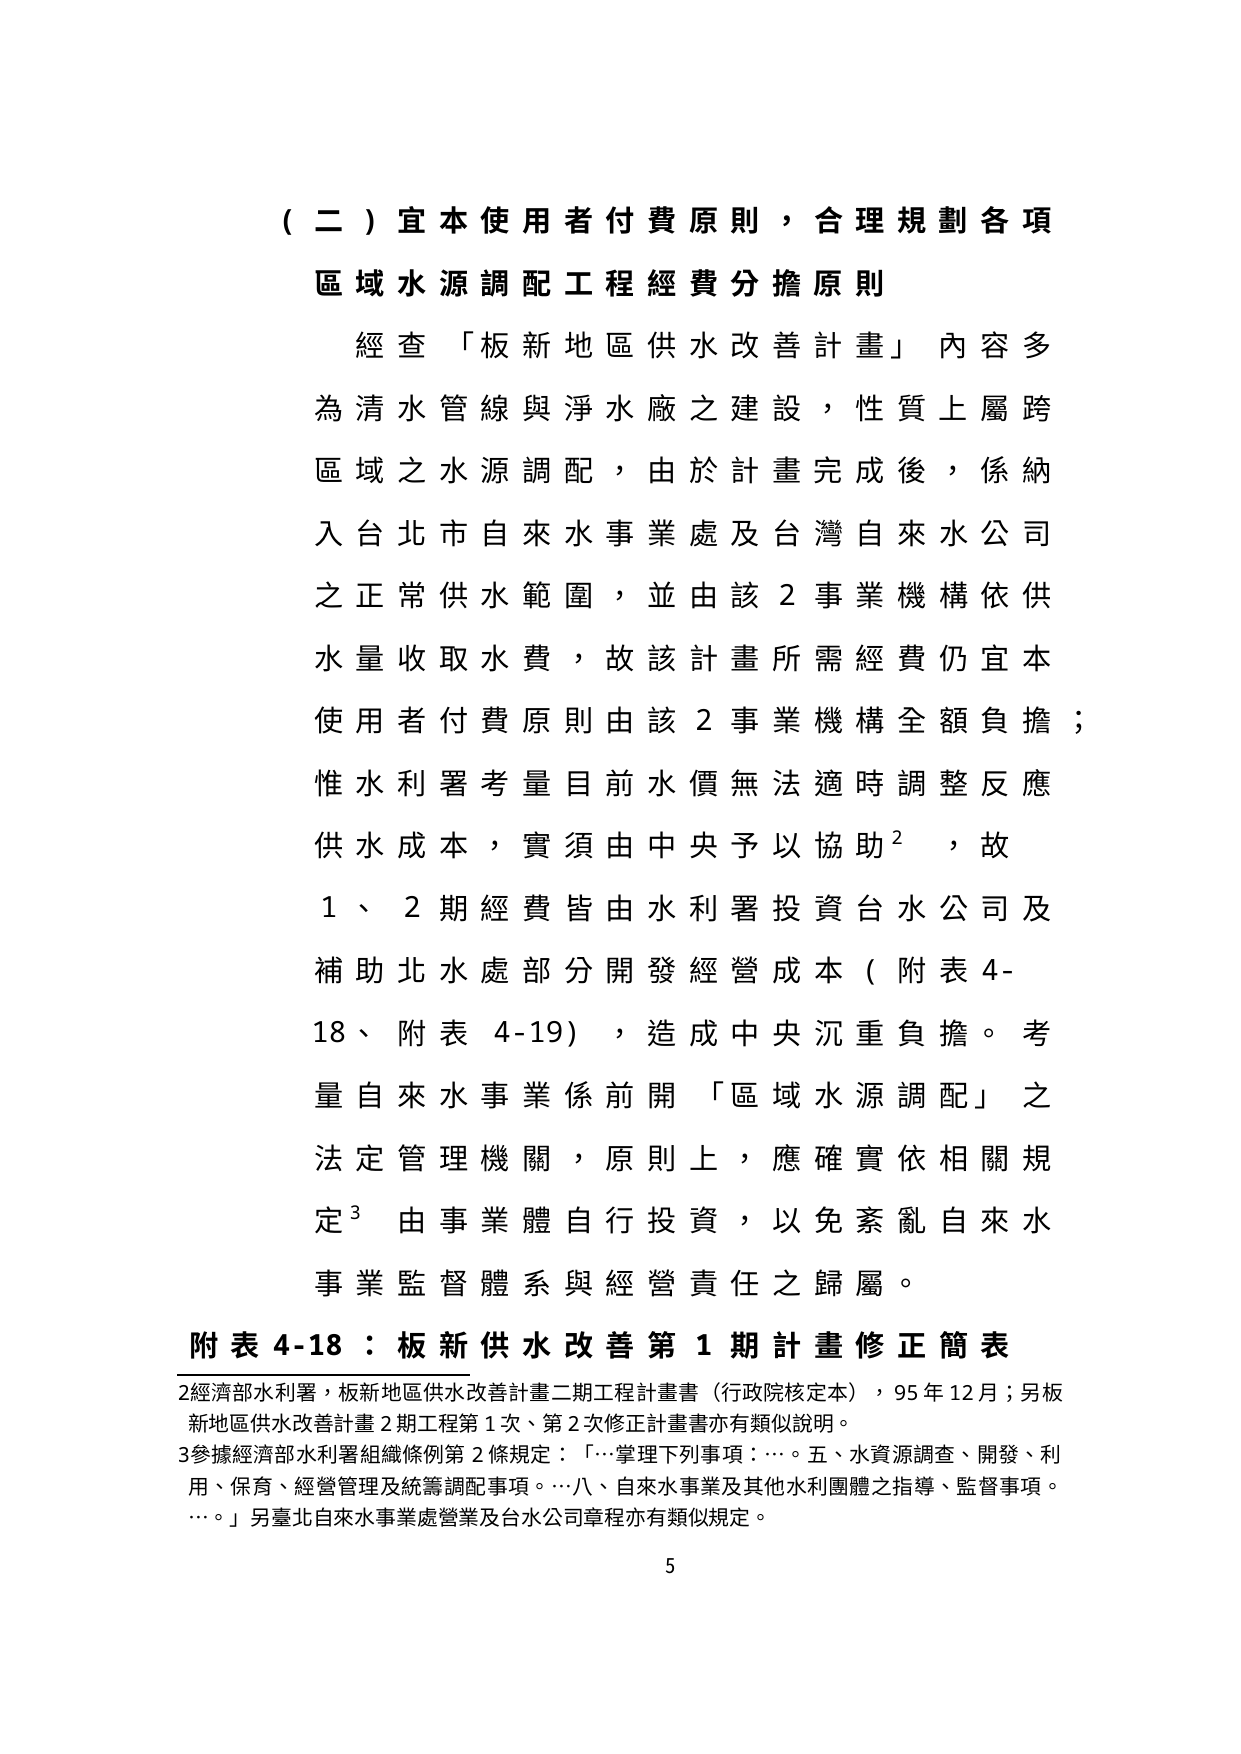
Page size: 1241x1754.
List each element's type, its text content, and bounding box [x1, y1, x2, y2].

text 附表4-18：板新供水改善第1期計畫修正簡表 [183, 1302, 1058, 1365]
text 經濟部水利署，板新地區供水改善計畫二期工程計畫書（行政院核定本），95年12月；另板新地區供水改善計畫2期工程第1次、第2次修正計畫書亦有類似說明。 [177, 1375, 1063, 1438]
text (二)宜本使用者付費原則，合理規劃各項區域水源調配工程經費分擔原則 [242, 177, 1058, 302]
text 參據經濟部水利署組織條例第2條規定：「…掌理下列事項：…。五、水資源調查、開發、利用、保育、經營管理及統籌調配事項。…八、自來水事業及其他水利團體之指導、監督事項。…。」另臺北自來水事業處營業及台水公司章程亦有類似規定。 [177, 1438, 1063, 1532]
text 經查「板新地區供水改善計畫」內容多為清水管線與淨水廠之建設，性質上屬跨區域之水源調配，由於計畫完成後，係納入台北市自來水事業處及台灣自來水公司之正常供水範圍，並由該2事業機構依供水量收取水費，故該計畫所需經費仍宜本使用者付費原則由該2事業機構全額負擔；惟水利署考量目前水價無法適時調整反應供水成本，實須由中央予以協助，故1、2期經費皆由水利署投資台水公司及補助北水處部分開發經營成本(附表4-18、附表4-19)，造成中央沉重負擔。考量自來水事業係前開「區域水源調配」之法定管理機關，原則上，應確實依相關規定由事業體自行投資，以免紊亂自來水事業監督體系與經營責任之歸屬。 [271, 302, 1058, 1302]
